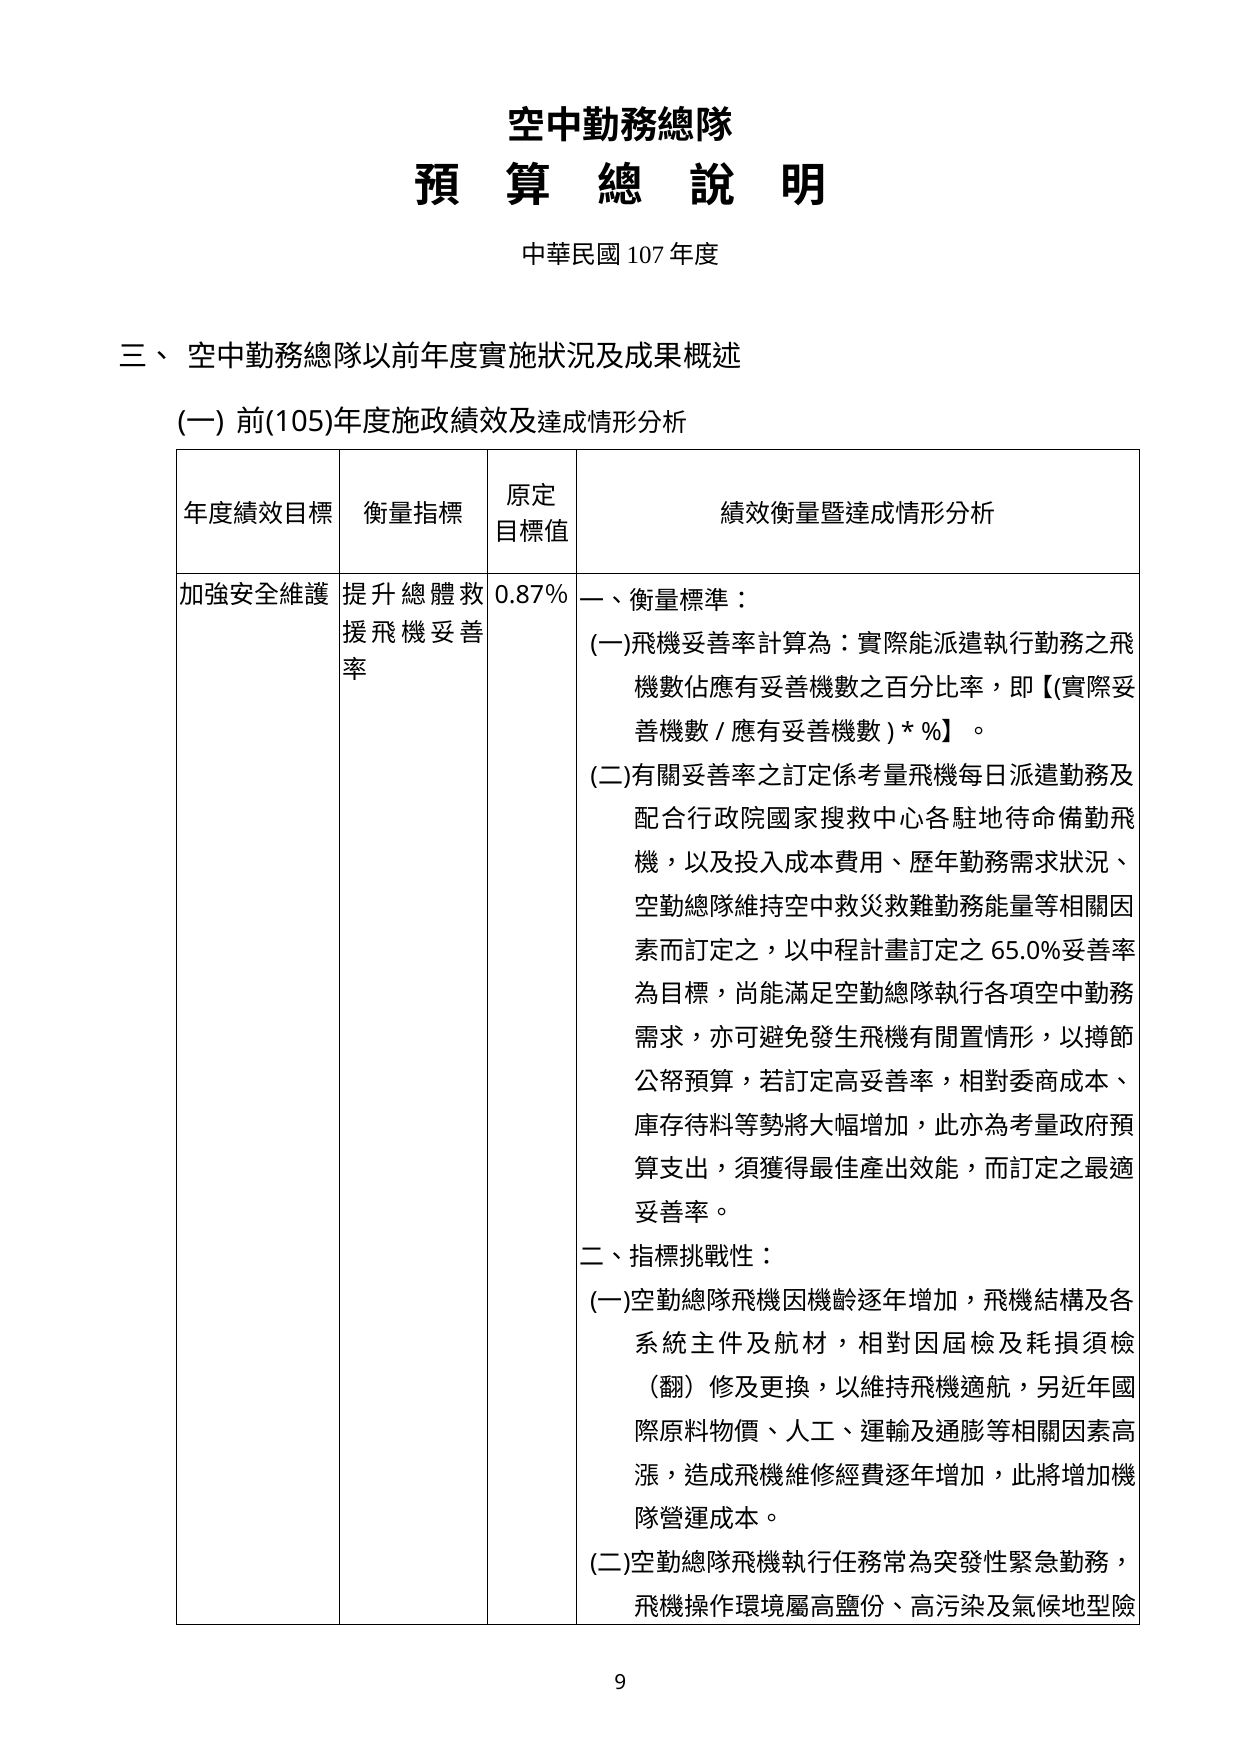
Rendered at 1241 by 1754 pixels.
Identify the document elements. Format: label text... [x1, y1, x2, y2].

table_header 年度績效目標 [177, 450, 339, 573]
list 前(105)年度施政績效及達成情形分析 [177, 403, 1122, 438]
table_cell 加強安全維護 [177, 574, 339, 1624]
table_header 績效衡量暨達成情形分析 [577, 450, 1139, 573]
table_cell 0.87％ [488, 574, 576, 1624]
table_cell 提升總體救援飛機妥善率 [340, 574, 487, 1624]
table_cell 一、衡量標準： (一)飛機妥善率計算為：實際能派遣執行勤務之飛機數佔應有妥善機數之百分比率，即【(實際妥善機數 / 應有妥善機數 ) * %】。 (二)有關妥善率之訂定係考量飛機每日派遣勤務及配合行政院國家搜救中心各駐地待命備勤飛機，以及投入成本費用、歷年勤務需求狀況、空勤總隊維持空中救災救難勤務能量等相關因素而訂定之，以中程計畫訂定之65.0%妥善率為目標，尚能滿足空勤總隊執行各項空中勤務需求，亦可避免發生飛機有閒置情形，以撙節公帑預算，若訂定高妥善率，相對委商成本、庫存待料等勢將大幅增加，此亦為考量政府預算支出，須獲得最佳產出效能，而訂定之最適妥善率。 二、指標挑戰性： (一)空勤總隊飛機因機齡逐年增加，飛機結構及各系統主件及航材，相對因屆檢及耗損須檢（翻）修及更換，以維持飛機適航，另近年國際原料物價、人工、運輸及通膨等相關因素高漲，造成飛機維修經費逐年增加，此將增加機隊營運成本。 (二)空勤總隊飛機執行任務常為突發性緊急勤務，飛機操作環境屬高鹽份、高污染及氣候地型險 [577, 574, 1139, 1624]
table_header 衡量指標 [340, 450, 487, 573]
list 空中勤務總隊以前年度實施狀況及成果概述 [118, 316, 1122, 391]
table_header 原定 目標值 [488, 450, 576, 573]
